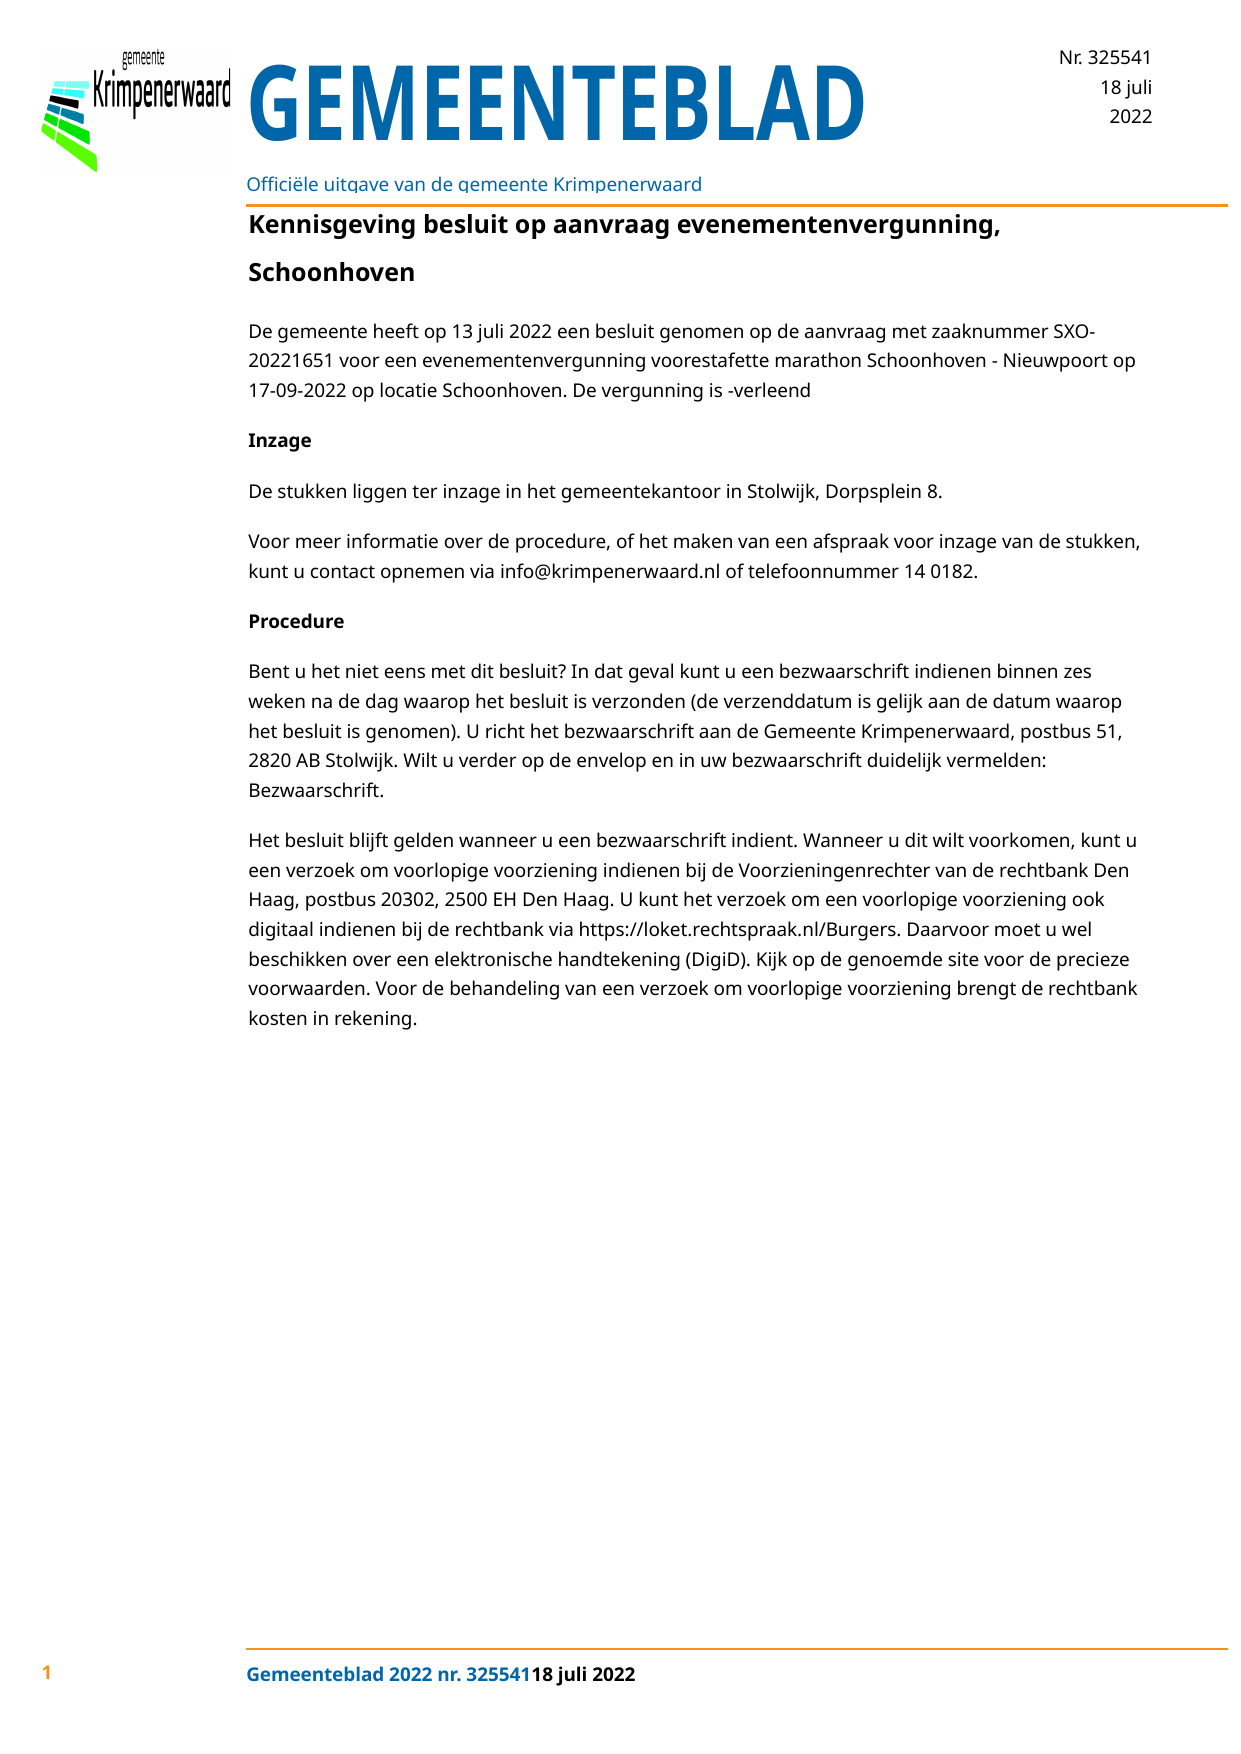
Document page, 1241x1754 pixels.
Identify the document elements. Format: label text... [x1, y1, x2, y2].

text Procedure [248, 608, 1152, 634]
text Bent u het niet eens met dit besluit? In dat geval kunt u een bezwaarschrift indienen binnen zes weken na de dag waarop het besluit is verzonden (de verzenddatum is gelijk aan de datum waarop het besluit is genomen). U richt het bezwaarschrift aan de Gemeente Krimpenerwaard, postbus 51, 2820 AB Stolwijk. Wilt u verder op de envelop en in uw bezwaarschrift duidelijk vermelden: Bezwaarschrift. [248, 659, 1152, 803]
text De gemeente heeft op 13 juli 2022 een besluit genomen op de aanvraag met zaaknummer SXO-20221651 voor een evenementenvergunning voorestafette marathon Schoonhoven - Nieuwpoort op 17-09-2022 op locatie Schoonhoven. De vergunning is -verleend [248, 318, 1152, 403]
picture [41, 47, 231, 172]
text Het besluit blijft gelden wanneer u een bezwaarschrift indient. Wanneer u dit wilt voorkomen, kunt u een verzoek om voorlopige voorziening indienen bij de Voorzieningenrechter van de rechtbank Den Haag, postbus 20302, 2500 EH Den Haag. U kunt het verzoek om een voorlopige voorziening ook digitaal indienen bij de rechtbank via https://loket.rechtspraak.nl/Burgers. Daarvoor moet u wel beschikken over een elektronische handtekening (DigiD). Kijk op de genoemde site voor de precieze voorwaarden. Voor de behandeling van een verzoek om voorlopige voorziening brengt de rechtbank kosten in rekening. [248, 827, 1152, 1031]
text Inzage [248, 427, 1152, 453]
text De stukken liggen ter inzage in het gemeentekantoor in Stolwijk, Dorpsplein 8. [248, 478, 1152, 504]
text Voor meer informatie over de procedure, of het maken van een afspraak voor inzage van de stukken, kunt u contact opnemen via info@krimpenerwaard.nl of telefoonnummer 14 0182. [248, 528, 1152, 584]
text Kennisgeving besluit op aanvraag evenementenvergunning, Schoonhoven [248, 207, 1152, 288]
